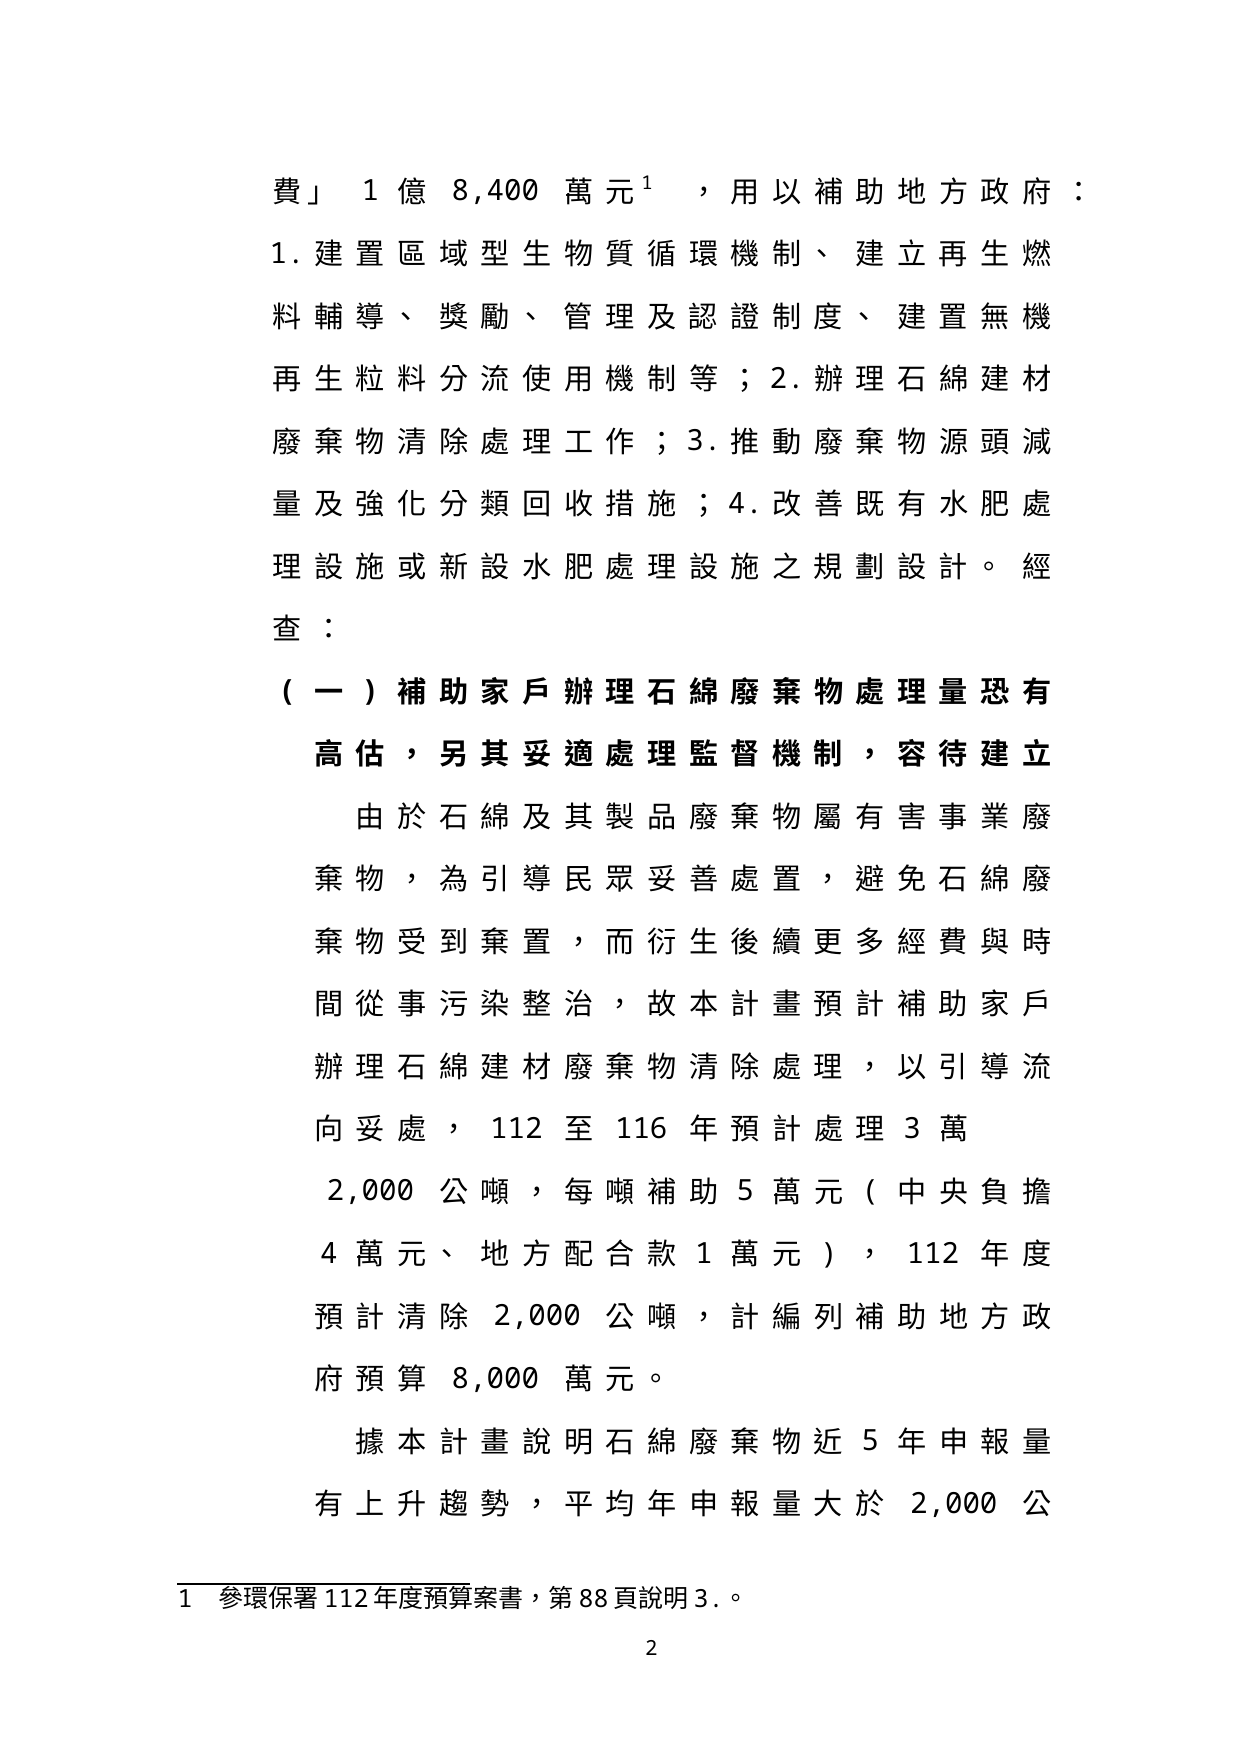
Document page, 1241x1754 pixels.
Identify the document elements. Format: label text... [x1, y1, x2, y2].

text 據本計畫說明石綿廢棄物近5年申報量有上升趨勢，平均年申報量大於2,000公 [271, 1398, 1058, 1523]
text (一)補助家戶辦理石綿廢棄物處理量恐有高估，另其妥適處理監督機制，容待建立 [242, 648, 1058, 773]
text 參環保署112年度預算案書，第88頁說明3.。 [177, 1584, 1063, 1613]
text 由於石綿及其製品廢棄物屬有害事業廢棄物，為引導民眾妥善處置，避免石綿廢棄物受到棄置，而衍生後續更多經費與時間從事污染整治，故本計畫預計補助家戶辦理石綿建材廢棄物清除處理，以引導流向妥處，112至116年預計處理3萬2,000公噸，每噸補助5萬元(中央負擔4萬元、地方配合款1萬元)，112年度預計清除2,000公噸，計編列補助地方政府預算8,000萬元。 [271, 773, 1058, 1398]
text 環保署112年度預算案「加強基層環保建設-02垃圾全分類零廢棄及廢棄物緊急應變計畫」分支計畫新增編列「減量回收及資源循環推動計畫(112-116年，總經費需求31.46億元，以下稱本計畫)」之「獎補助費」1億8,400萬元，用以補助地方政府：1.建置區域型生物質循環機制、建立再生燃料輔導、獎勵、管理及認證制度、建置無機再生粒料分流使用機制等；2.辦理石綿建材廢棄物清除處理工作；3.推動廢棄物源頭減量及強化分類回收措施；4.改善既有水肥處理設施或新設水肥處理設施之規劃設計。經查： [242, 148, 1058, 648]
